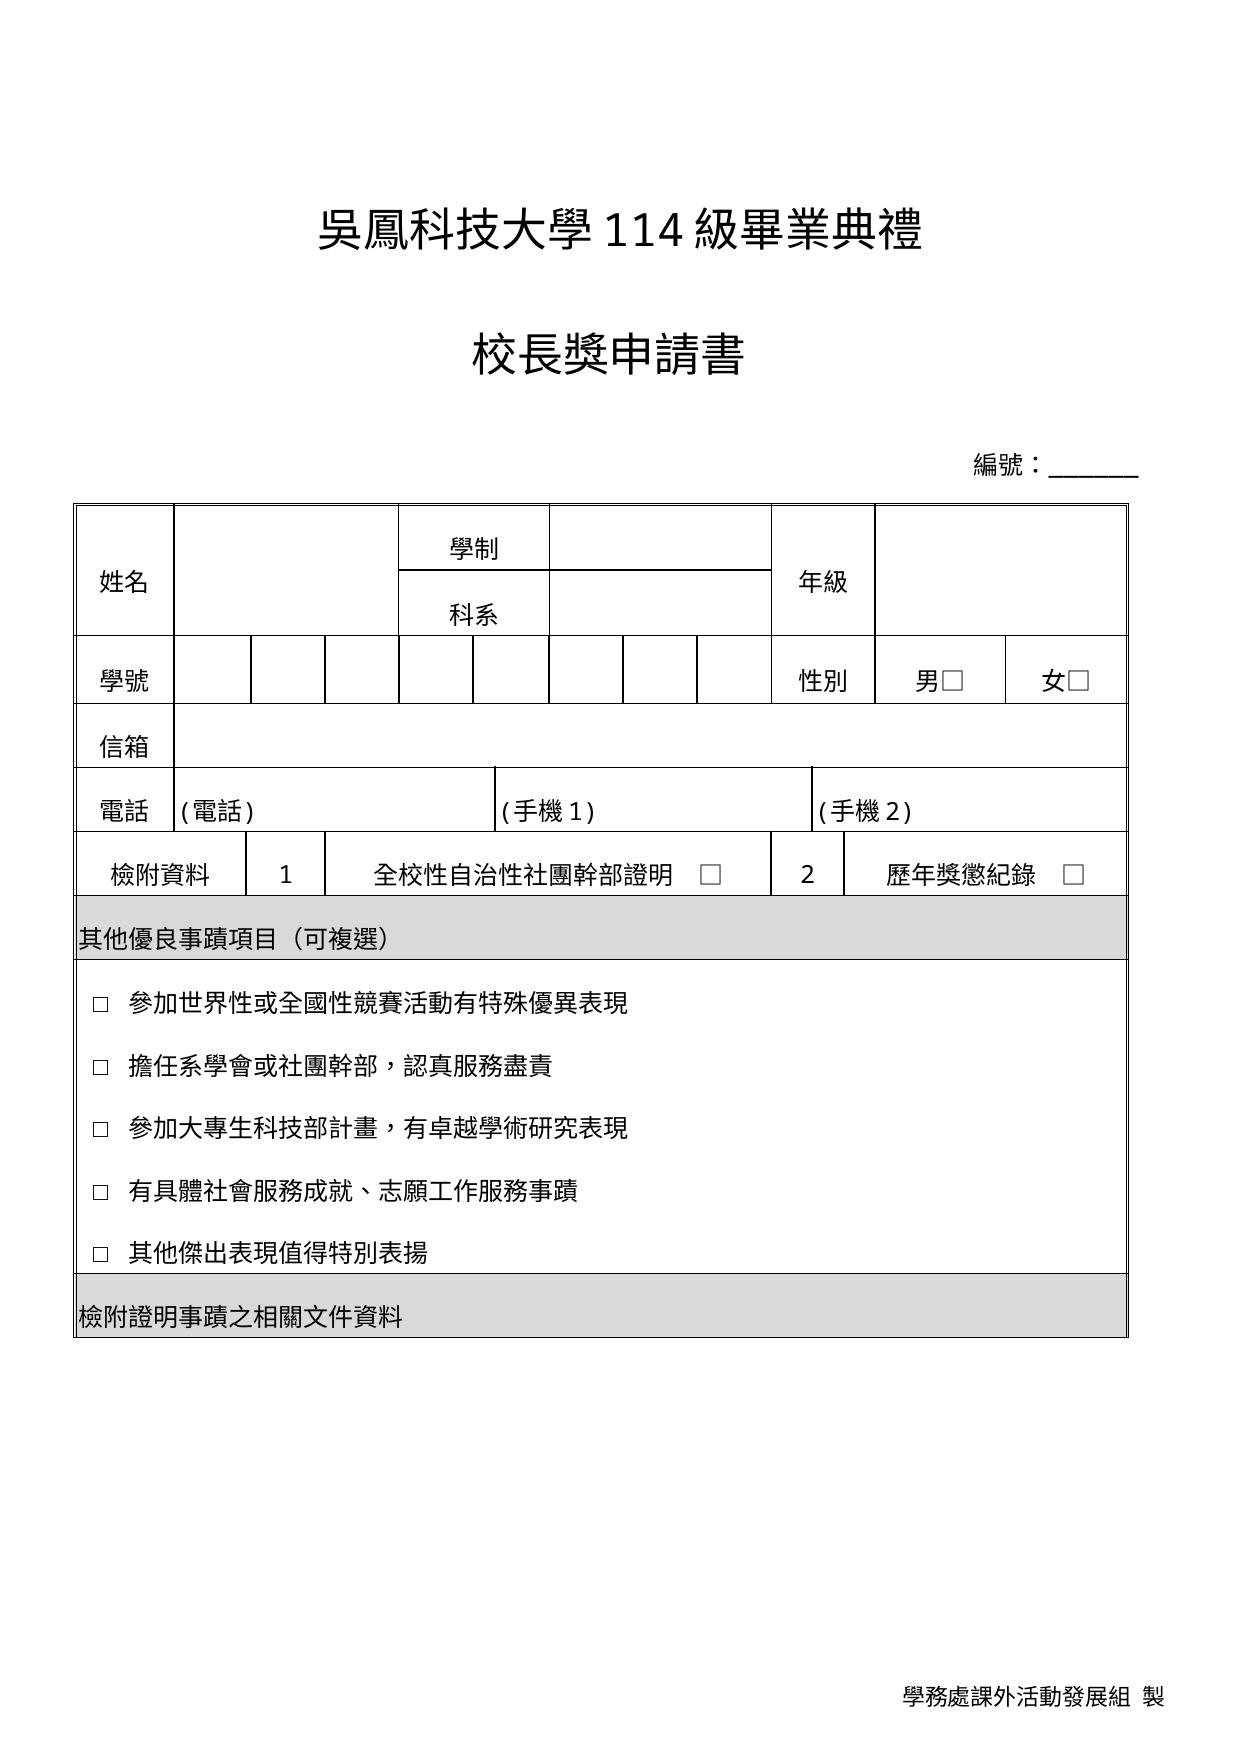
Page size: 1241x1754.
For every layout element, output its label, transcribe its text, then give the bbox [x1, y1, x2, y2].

table_header [175, 506, 398, 634]
table_cell [175, 636, 250, 702]
table_cell [400, 636, 472, 702]
table_cell [474, 636, 548, 702]
table_header 學制 [399, 506, 549, 569]
table_cell [326, 636, 398, 702]
table_header [550, 506, 771, 569]
table_cell 男□ [876, 636, 1005, 702]
table_cell 檢附資料 [77, 832, 245, 894]
table_cell [175, 704, 1126, 766]
table_cell 檢附證明事蹟之相關文件資料 [77, 1274, 1126, 1337]
table_cell 女□ [1006, 636, 1126, 702]
table_header 年級 [772, 506, 874, 634]
table_cell [550, 636, 622, 702]
table_cell □ 參加世界性或全國性競賽活動有特殊優異表現 □ 擔任系學會或社團幹部，認真服務盡責 □ 參加大專生科技部計畫，有卓越學術研究表現 □ 有具體社會服務成就、志願工作服務事蹟 □ 其他傑出表現值得特別表揚 [77, 960, 1126, 1273]
table_cell 性別 [772, 636, 874, 702]
table_cell (手機2) [813, 768, 1126, 831]
table_cell [550, 571, 771, 634]
table_cell 其他優良事蹟項目（可複選） [77, 896, 1126, 959]
table_header [876, 506, 1126, 634]
text 校長獎申請書 [75, 278, 1165, 403]
table_cell 2 [772, 832, 843, 894]
table_header 姓名 [77, 506, 173, 634]
table_cell [252, 636, 324, 702]
text 吳鳳科技大學114級畢業典禮 [75, 153, 1165, 278]
table_cell (電話) [175, 768, 494, 831]
table_cell 電話 [77, 768, 173, 831]
table_cell (手機1) [496, 768, 811, 831]
text 編號：______ [75, 422, 1138, 484]
table_cell 科系 [399, 571, 549, 634]
table_cell 學號 [77, 636, 173, 702]
table_cell [698, 636, 771, 702]
table_cell 1 [247, 832, 324, 894]
table_cell 全校性自治性社團幹部證明 □ [326, 832, 770, 894]
table_cell [624, 636, 696, 702]
table_cell 歷年獎懲紀錄 □ [845, 832, 1126, 894]
table_cell 信箱 [77, 704, 173, 766]
